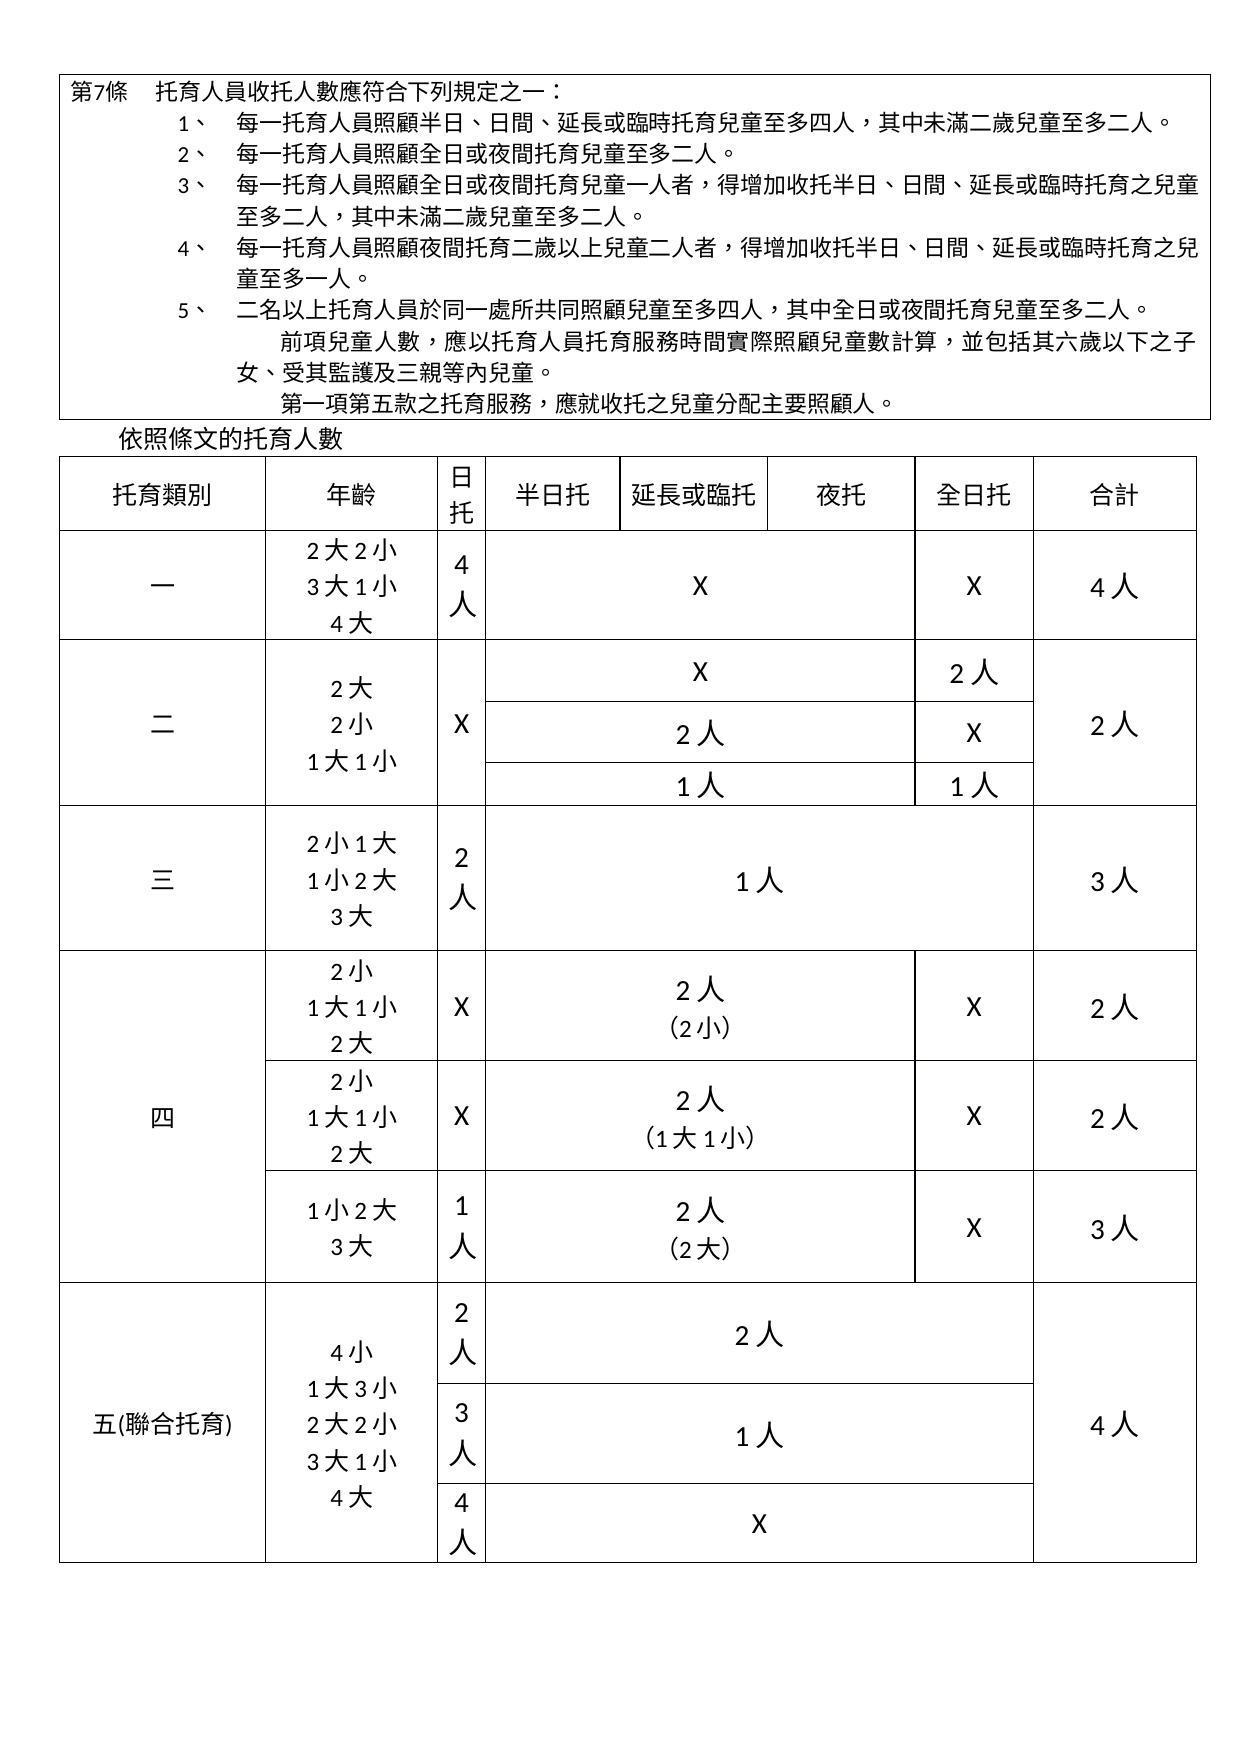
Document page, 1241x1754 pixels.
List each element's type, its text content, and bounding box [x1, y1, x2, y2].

table_cell X [438, 1061, 485, 1170]
table_cell 五(聯合托育) [60, 1283, 265, 1562]
table_cell 4人 [438, 1484, 485, 1562]
table_cell 2人 [486, 1283, 1033, 1383]
table_header 合計 [1034, 457, 1196, 529]
table_header 托育人員收托人數應符合下列規定之一： 每一托育人員照顧半日、日間、延長或臨時托育兒童至多四人，其中未滿二歲兒童至多二人。 每一托育人員照顧全日或夜間托育兒童至多二人。 每一托育人員照顧全日或夜間托育兒童一人者，得增加收托半日、日間、延長或臨時托育之兒童至多二人，其中未滿二歲兒童至多二人。 每一托育人員照顧夜間托育二歲以上兒童二人者，得增加收托半日、日間、延長或臨時托育之兒童至多一人。 二名以上托育人員於同一處所共同照顧兒童至多四人，其中全日或夜間托育兒童至多二人。 前項兒童人數，應以托育人員托育服務時間實際照顧兒童數計算，並包括其六歲以下之子女、受其監護及三親等內兒童。 第一項第五款之托育服務，應就收托之兒童分配主要照顧人。 [60, 75, 1210, 419]
table_cell 2人 （2大） [486, 1171, 914, 1282]
table_cell X [486, 1484, 1033, 1562]
table_cell 4人 [1034, 1283, 1196, 1562]
table_cell 2人 （1大1小） [486, 1061, 914, 1170]
text 依照條文的托育人數 [118, 420, 1122, 456]
table_cell 2人 [1034, 951, 1196, 1060]
table_cell 1人 [486, 763, 914, 805]
table_header 托育類別 [60, 457, 265, 529]
table_cell 四 [60, 951, 265, 1282]
table_header 半日托 [486, 457, 619, 529]
table_cell 2人 [486, 702, 914, 762]
table_cell 4小 1大3小 2大2小 3大1小 4大 [266, 1283, 437, 1562]
table_cell X [916, 531, 1033, 639]
table_cell 1人 [486, 1384, 1033, 1483]
table_cell 2小 1大1小 2大 [266, 951, 437, 1060]
table_cell 1人 [916, 763, 1033, 805]
table_cell 2小 1大1小 2大 [266, 1061, 437, 1170]
table_header 年齡 [266, 457, 437, 529]
table_cell X [916, 702, 1033, 762]
table_cell 4人 [1034, 531, 1196, 639]
table_cell X [916, 1171, 1033, 1282]
table_header 夜托 [768, 457, 914, 529]
table_cell 2大2小 3大1小 4大 [266, 531, 437, 639]
table_cell X [438, 951, 485, 1060]
table_header 延長或臨托 [621, 457, 767, 529]
table_header 日托 [438, 457, 485, 529]
table_cell X [916, 951, 1033, 1060]
table_cell 三 [60, 806, 265, 950]
table_cell 2人 [1034, 640, 1196, 805]
table_cell 2人 （2小） [486, 951, 914, 1060]
table_cell 二 [60, 640, 265, 805]
table_header 全日托 [916, 457, 1033, 529]
table_cell X [486, 531, 914, 639]
table_cell 3人 [1034, 1171, 1196, 1282]
table_cell X [486, 640, 914, 701]
table_cell 1小2大 3大 [266, 1171, 437, 1282]
table_cell 1人 [486, 806, 1033, 950]
table_cell 1人 [438, 1171, 485, 1282]
table_cell 2大 2小 1大1小 [266, 640, 437, 805]
table_cell 4人 [438, 531, 485, 639]
table_cell 2人 [1034, 1061, 1196, 1170]
table_cell 3人 [1034, 806, 1196, 950]
table_cell X [438, 640, 485, 805]
table_cell 2人 [438, 806, 485, 950]
table_cell 2人 [438, 1283, 485, 1383]
table_cell X [916, 1061, 1033, 1170]
table_cell 2人 [916, 640, 1033, 701]
table_cell 一 [60, 531, 265, 639]
table_cell 3人 [438, 1384, 485, 1483]
table_cell 2小1大 1小2大 3大 [266, 806, 437, 950]
